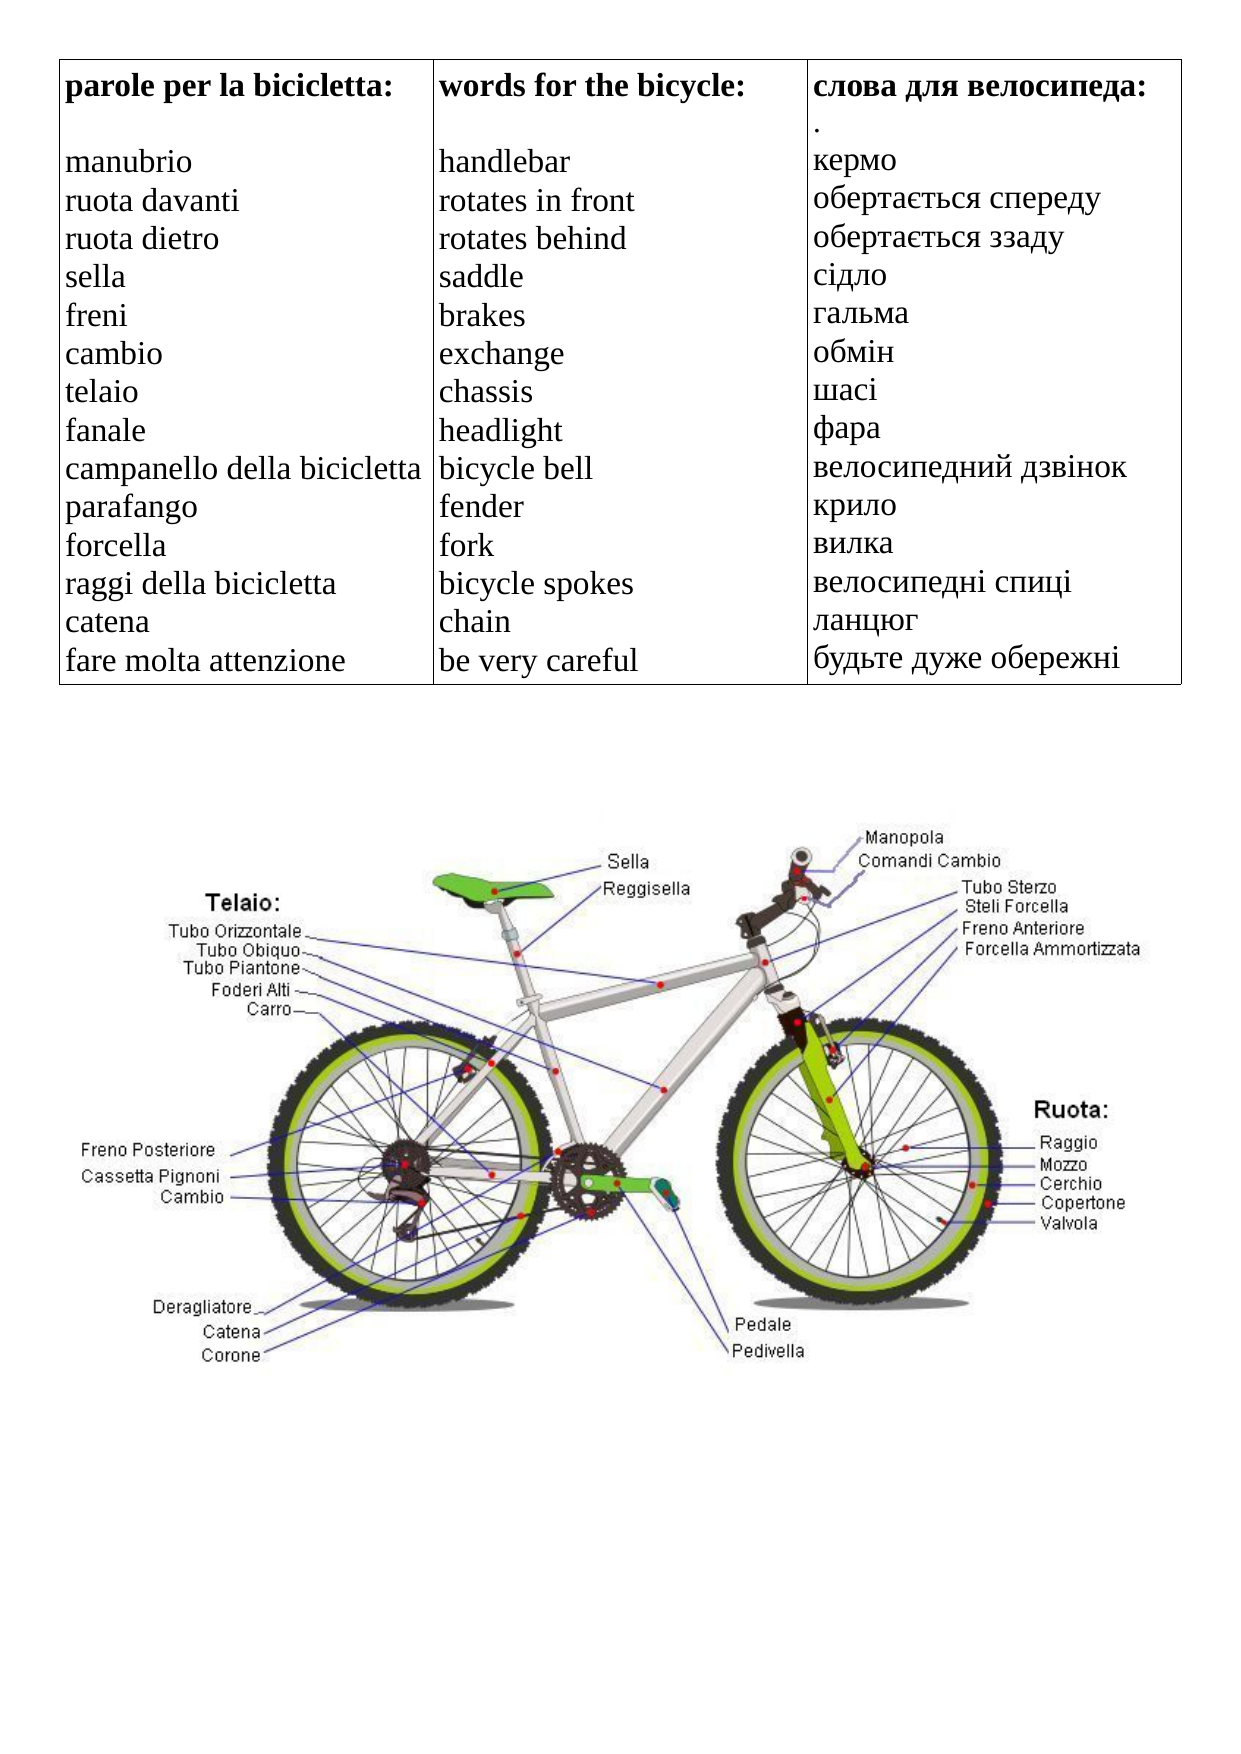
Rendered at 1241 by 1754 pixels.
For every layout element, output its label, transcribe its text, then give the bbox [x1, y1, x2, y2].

table_header words for the bicycle: handlebar rotates in front rotates behind saddle brakes exchange chassis headlight bicycle bell fender fork bicycle spokes chain be very careful [434, 60, 807, 684]
table_header parole per la bicicletta: manubrio ruota davanti ruota dietro sella freni cambio telaio fanale campanello della bicicletta parafango forcella raggi della bicicletta catena fare molta attenzione [60, 60, 433, 684]
picture [59, 741, 1182, 1469]
table_header слова для велосипеда: . кермо обертається спереду обертається ззаду сідло гальма обмін шасі фара велосипедний дзвінок крило вилка велосипедні спиці ланцюг будьте дуже обережні [808, 60, 1181, 684]
